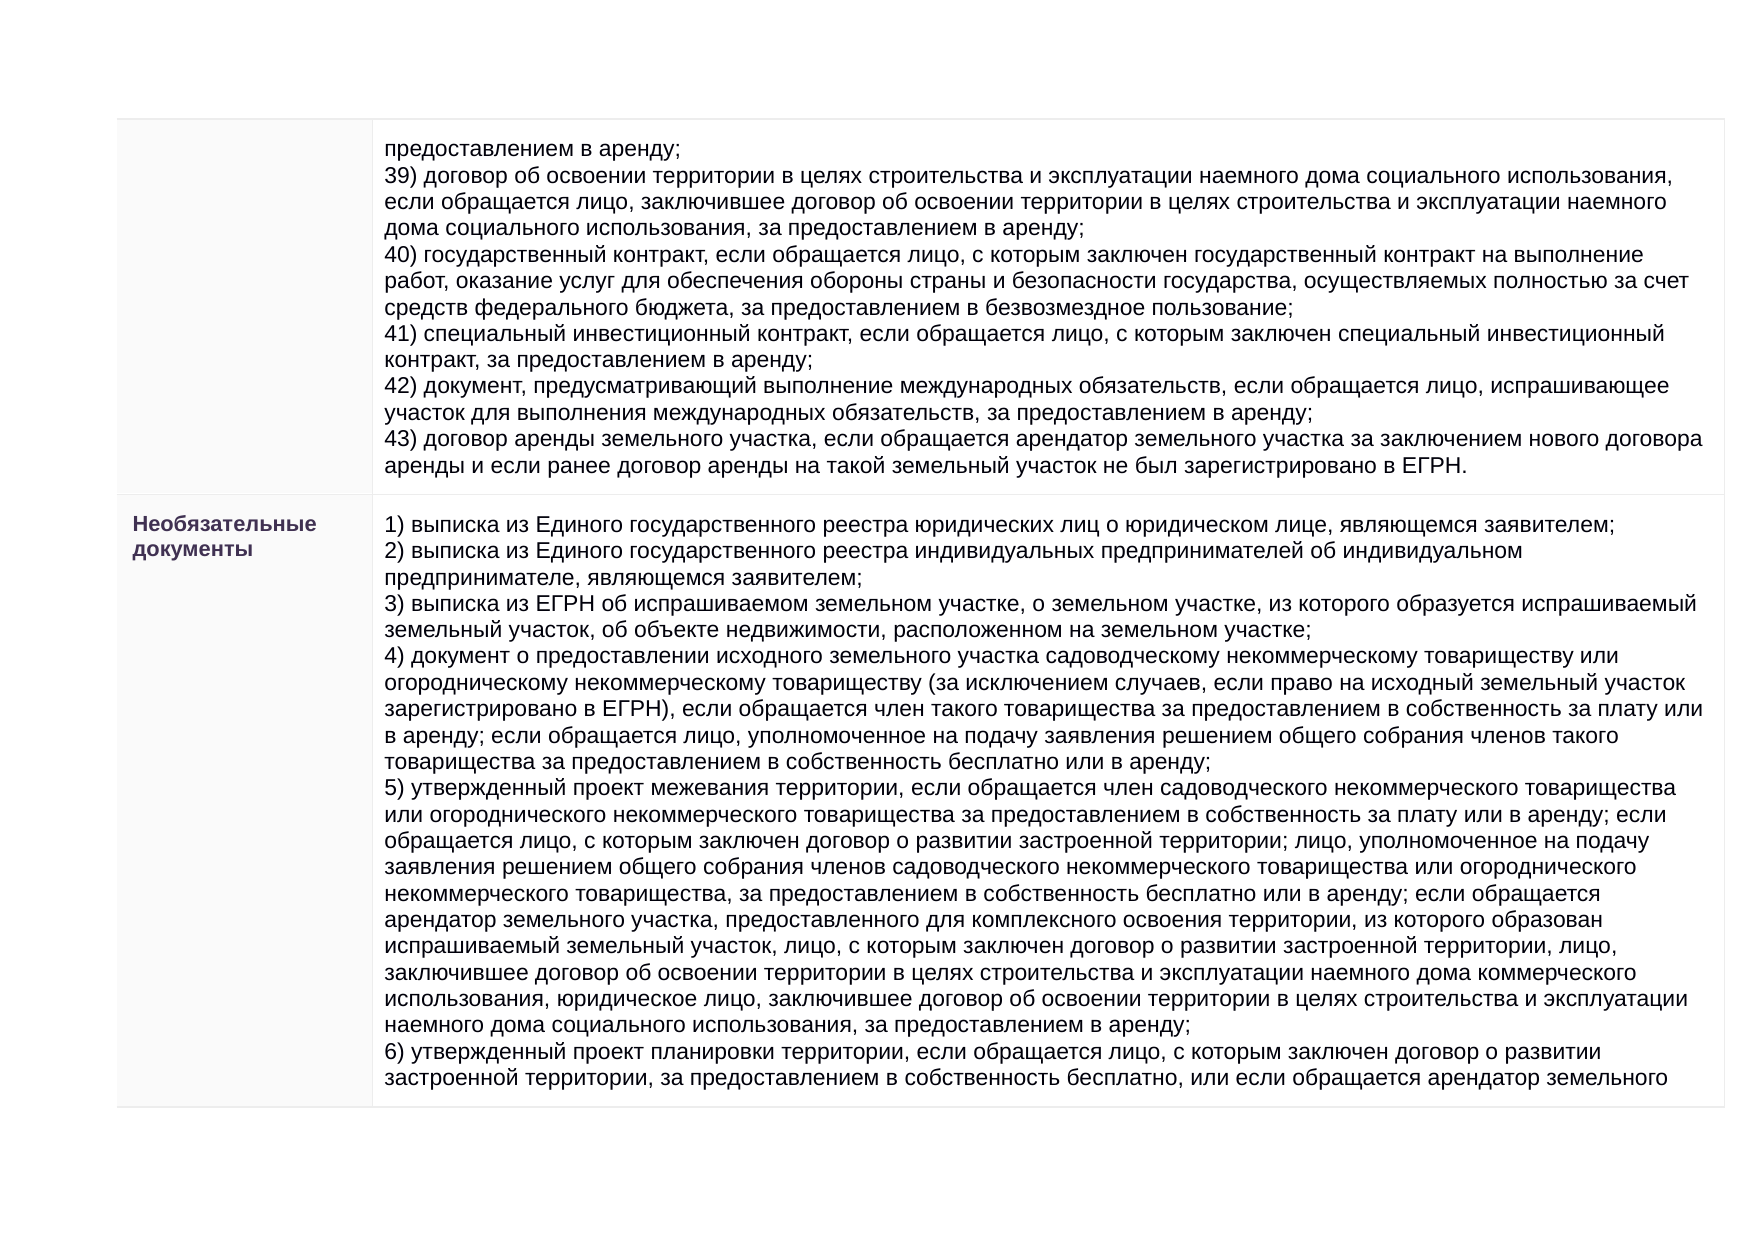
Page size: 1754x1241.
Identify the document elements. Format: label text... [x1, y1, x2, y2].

table_cell предоставлением в аренду; 39) договор об освоении территории в целях строительства и эксплуатации наемного дома социального использования, если обращается лицо, заключившее договор об освоении территории в целях строительства и эксплуатации наемного дома социального использования, за предоставлением в аренду; 40) государственный контракт, если обращается лицо, с которым заключен государственный контракт на выполнение работ, оказание услуг для обеспечения обороны страны и безопасности государства, осуществляемых полностью за счет средств федерального бюджета, за предоставлением в безвозмездное пользование; 41) специальный инвестиционный контракт, если обращается лицо, с которым заключен специальный инвестиционный контракт, за предоставлением в аренду; 42) документ, предусматривающий выполнение международных обязательств, если обращается лицо, испрашивающее участок для выполнения международных обязательств, за предоставлением в аренду; 43) договор аренды земельного участка, если обращается арендатор земельного участка за заключением нового договора аренды и если ранее договор аренды на такой земельный участок не был зарегистрировано в ЕГРН. [373, 120, 1724, 493]
table_cell 1) выписка из Единого государственного реестра юридических лиц о юридическом лице, являющемся заявителем; 2) выписка из Единого государственного реестра индивидуальных предпринимателей об индивидуальном предпринимателе, являющемся заявителем; 3) выписка из ЕГРН об испрашиваемом земельном участке, о земельном участке, из которого образуется испрашиваемый земельный участок, об объекте недвижимости, расположенном на земельном участке; 4) документ о предоставлении исходного земельного участка садоводческому некоммерческому товариществу или огородническому некоммерческому товариществу (за исключением случаев, если право на исходный земельный участок зарегистрировано в ЕГРН), если обращается член такого товарищества за предоставлением в собственность за плату или в аренду; если обращается лицо, уполномоченное на подачу заявления решением общего собрания членов такого товарищества за предоставлением в собственность бесплатно или в аренду; 5) утвержденный проект межевания территории, если обращается член садоводческого некоммерческого товарищества или огороднического некоммерческого товарищества за предоставлением в собственность за плату или в аренду; если обращается лицо, с которым заключен договор о развитии застроенной территории; лицо, уполномоченное на подачу заявления решением общего собрания членов садоводческого некоммерческого товарищества или огороднического некоммерческого товарищества, за предоставлением в собственность бесплатно или в аренду; если обращается арендатор земельного участка, предоставленного для комплексного освоения территории, из которого образован испрашиваемый земельный участок, лицо, с которым заключен договор о развитии застроенной территории, лицо, заключившее договор об освоении территории в целях строительства и эксплуатации наемного дома коммерческого использования, юридическое лицо, заключившее договор об освоении территории в целях строительства и эксплуатации наемного дома социального использования, за предоставлением в аренду; 6) утвержденный проект планировки территории, если обращается лицо, с которым заключен договор о развитии застроенной территории, за предоставлением в собственность бесплатно, или если обращается арендатор земельного [373, 495, 1724, 1106]
table_cell [117, 120, 372, 493]
table_cell Необязательные документы [117, 495, 372, 1106]
